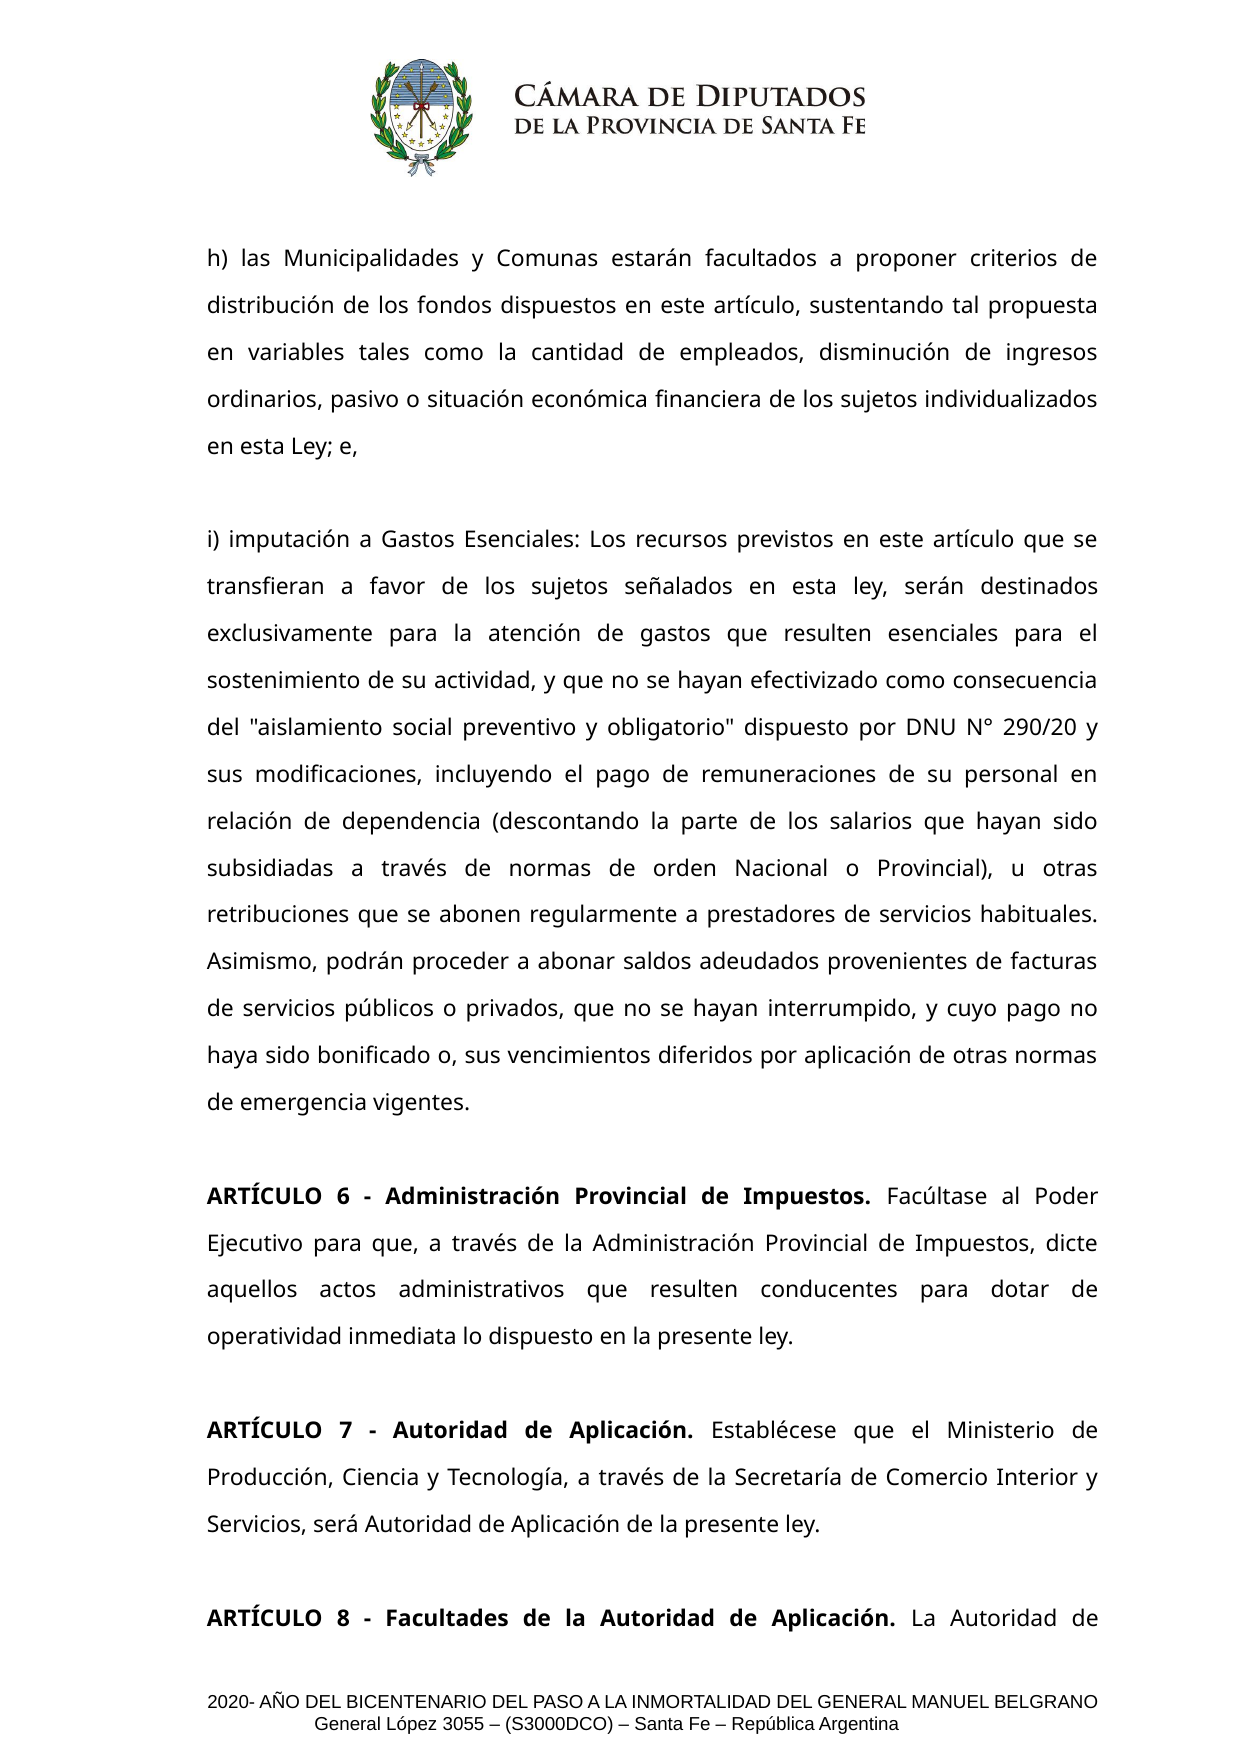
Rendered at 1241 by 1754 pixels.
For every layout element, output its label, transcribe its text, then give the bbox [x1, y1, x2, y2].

text ARTÍCULO 6 - Administración Provincial de Impuestos. Facúltase al Poder Ejecutivo para que, a través de la Administración Provincial de Impuestos, dicte aquellos actos administrativos que resulten conducentes para dotar de operatividad inmediata lo dispuesto en la presente ley. [207, 1180, 1099, 1352]
text h) las Municipalidades y Comunas estarán facultados a proponer criterios de distribución de los fondos dispuestos en este artículo, sustentando tal propuesta en variables tales como la cantidad de empleados, disminución de ingresos ordinarios, pasivo o situación económica financiera de los sujetos individualizados en esta Ley; e, [207, 242, 1099, 461]
text i) imputación a Gastos Esenciales: Los recursos previstos en este artículo que se transfieran a favor de los sujetos señalados en esta ley, serán destinados exclusivamente para la atención de gastos que resulten esenciales para el sostenimiento de su actividad, y que no se hayan efectivizado como consecuencia del "aislamiento social preventivo y obligatorio" dispuesto por DNU N° 290/20 y sus modificaciones, incluyendo el pago de remuneraciones de su personal en relación de dependencia (descontando la parte de los salarios que hayan sido subsidiadas a través de normas de orden Nacional o Provincial), u otras retribuciones que se abonen regularmente a prestadores de servicios habituales. Asimismo, podrán proceder a abonar saldos adeudados provenientes de facturas de servicios públicos o privados, que no se hayan interrumpido, y cuyo pago no haya sido bonificado o, sus vencimientos diferidos por aplicación de otras normas de emergencia vigentes. [207, 523, 1099, 1117]
text ARTÍCULO 7 - Autoridad de Aplicación. Establécese que el Ministerio de Producción, Ciencia y Tecnología, a través de la Secretaría de Comercio Interior y Servicios, será Autoridad de Aplicación de la presente ley. [207, 1414, 1099, 1539]
text ARTÍCULO 8 - Facultades de la Autoridad de Aplicación. La Autoridad de [207, 1602, 1099, 1633]
picture [370, 59, 866, 181]
